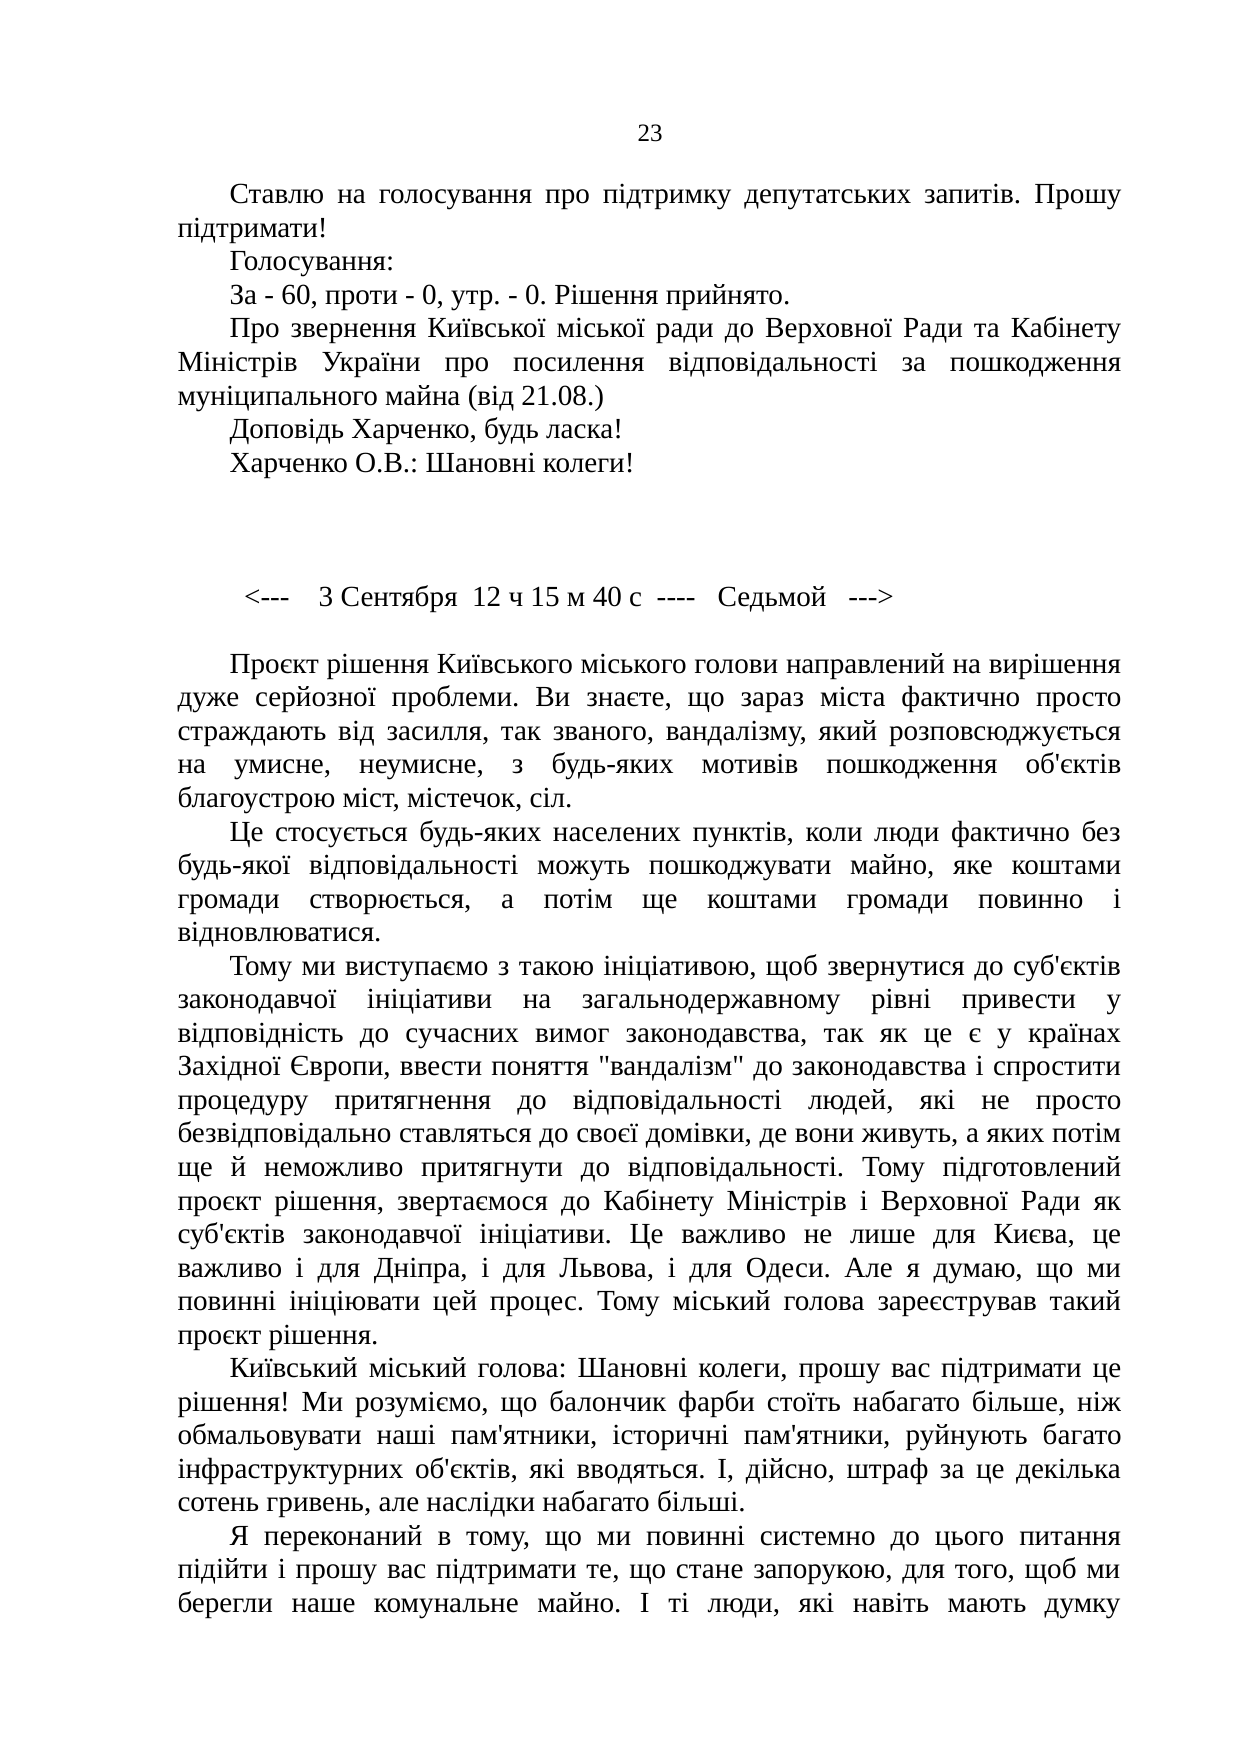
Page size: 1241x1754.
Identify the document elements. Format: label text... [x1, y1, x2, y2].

text <--- 3 Сентября 12 ч 15 м 40 с ---- Седьмой ---> [177, 579, 1122, 612]
text Ставлю на голосування про підтримку депутатських запитів. Прошу підтримати! [177, 176, 1122, 243]
text За - 60, проти - 0, утр. - 0. Рішення прийнято. [177, 277, 1122, 311]
text Про звернення Київської міської ради до Верховної Ради та Кабінету Міністрів України про посилення відповідальності за пошкодження муніципального майна (від 21.08.) [177, 311, 1122, 411]
text Тому ми виступаємо з такою ініціативою, щоб звернутися до суб'єктів законодавчої ініціативи на загальнодержавному рівні привести у відповідність до сучасних вимог законодавства, так як це є у країнах Західної Європи, ввести поняття "вандалізм" до законодавства і спростити процедуру притягнення до відповідальності людей, які не просто безвідповідально ставляться до своєї домівки, де вони живуть, а яких потім ще й неможливо притягнути до відповідальності. Тому підготовлений проєкт рішення, звертаємося до Кабінету Міністрів і Верховної Ради як суб'єктів законодавчої ініціативи. Це важливо не лише для Києва, це важливо і для Дніпра, і для Львова, і для Одеси. Але я думаю, що ми повинні ініціювати цей процес. Тому міський голова зареєстрував такий проєкт рішення. [177, 948, 1122, 1350]
text Це стосується будь-яких населених пунктів, коли люди фактично без будь-якої відповідальності можуть пошкоджувати майно, яке коштами громади створюється, а потім ще коштами громади повинно і відновлюватися. [177, 814, 1122, 948]
text Київський міський голова: Шановні колеги, прошу вас підтримати це рішення! Ми розуміємо, що балончик фарби стоїть набагато більше, ніж обмальовувати наші пам'ятники, історичні пам'ятники, руйнують багато інфраструктурних об'єктів, які вводяться. І, дійсно, штраф за це декілька сотень гривень, але наслідки набагато більші. [177, 1350, 1122, 1518]
text Харченко О.В.: Шановні колеги! [177, 445, 1122, 478]
text Доповідь Харченко, будь ласка! [177, 411, 1122, 445]
text Голосування: [177, 243, 1122, 277]
text Проєкт рішення Київського міського голови направлений на вирішення дуже серйозної проблеми. Ви знаєте, що зараз міста фактично просто страждають від засилля, так званого, вандалізму, який розповсюджується на умисне, неумисне, з будь-яких мотивів пошкодження об'єктів благоустрою міст, містечок, сіл. [177, 646, 1122, 814]
text Я переконаний в тому, що ми повинні системно до цього питання підійти і прошу вас підтримати те, що стане запорукою, для того, щоб ми берегли наше комунальне майно. І ті люди, які навіть мають думку [177, 1518, 1122, 1619]
